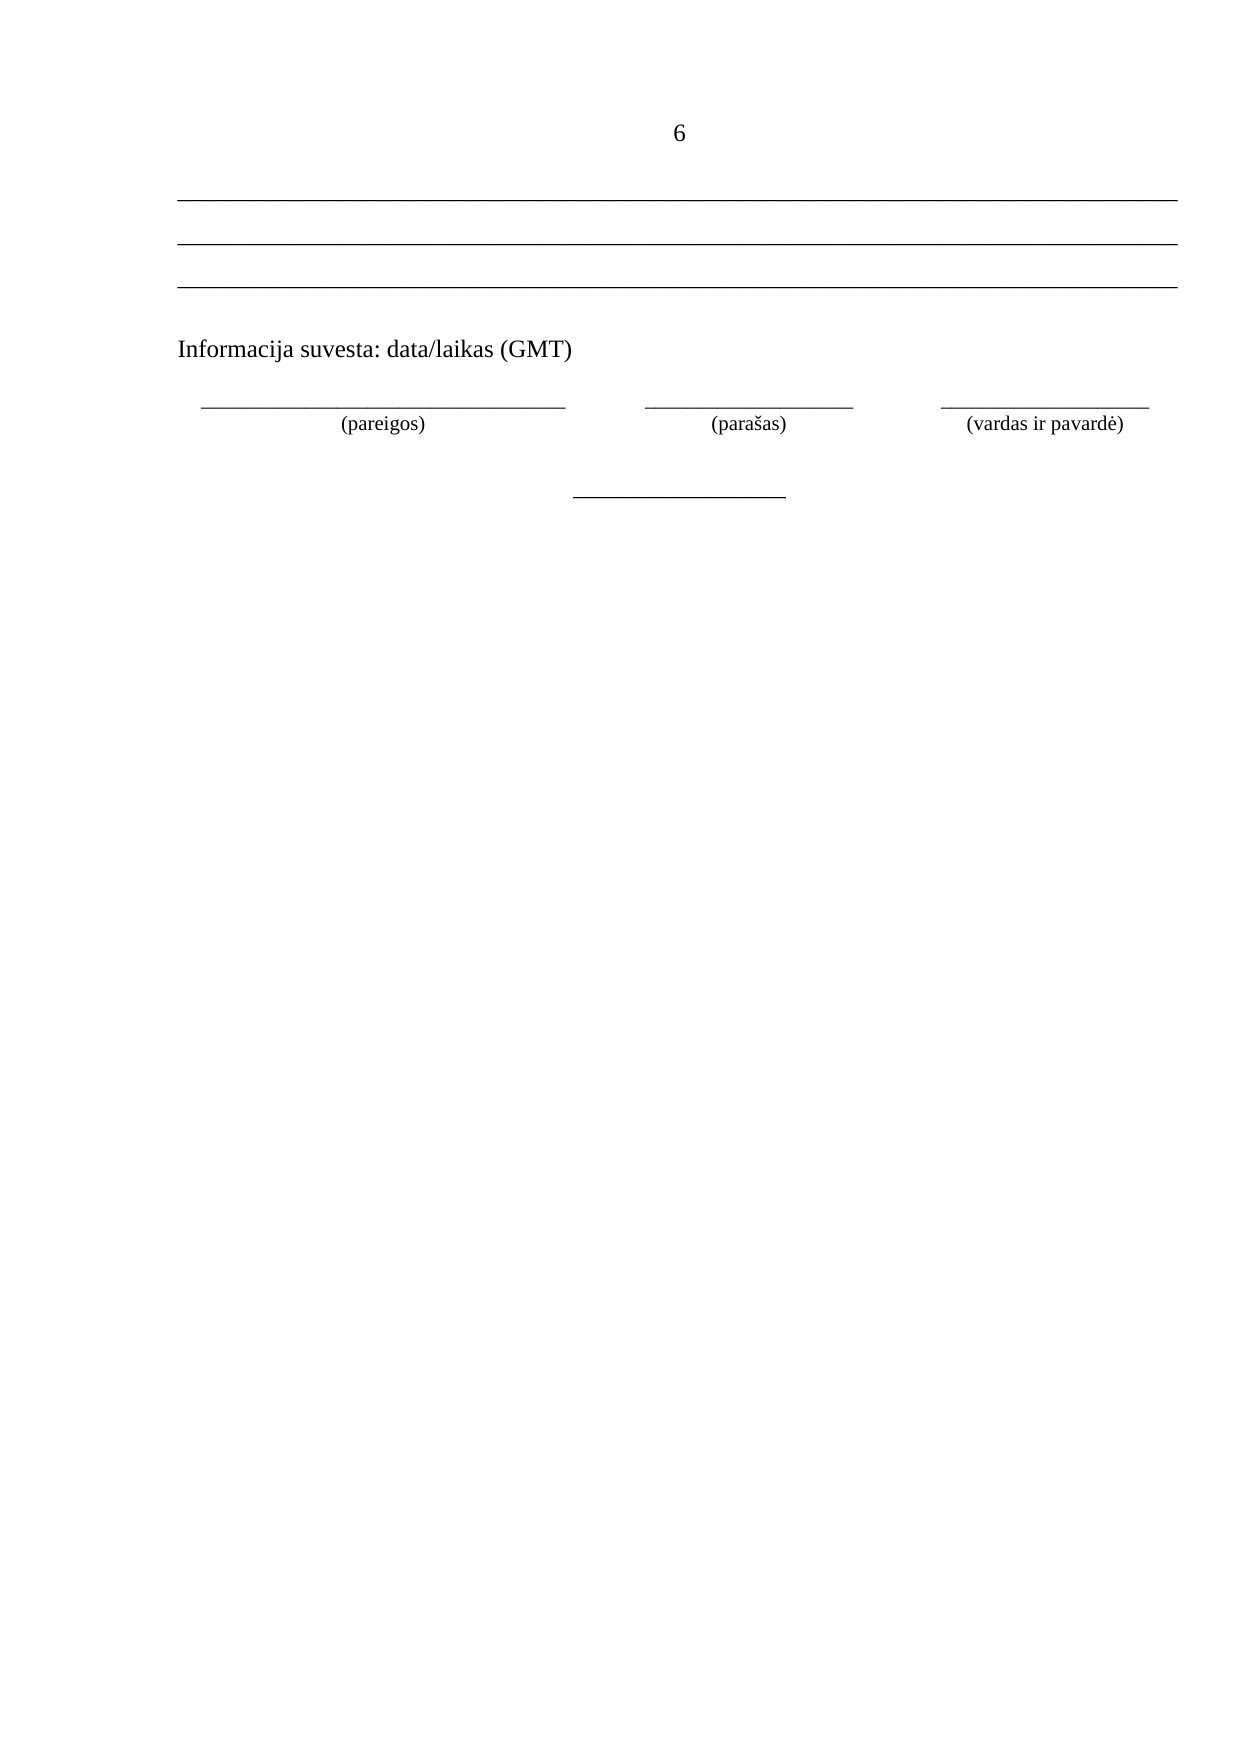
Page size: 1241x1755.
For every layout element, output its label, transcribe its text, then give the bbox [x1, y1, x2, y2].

table_header [885, 363, 909, 443]
table_header ___________________________________ (pareigos) [177, 363, 589, 443]
text Informacija suvesta: data/laikas (GMT) [177, 334, 1181, 362]
table_header ____________________ (vardas ir pavardė) [909, 363, 1181, 443]
text _________________ [177, 472, 1181, 501]
table_header [589, 363, 613, 443]
text ________________________________________________________________________________________________________________________________________________________________________________________________________________________________________________ [177, 176, 1181, 291]
table_header ____________________ (parašas) [613, 363, 885, 443]
